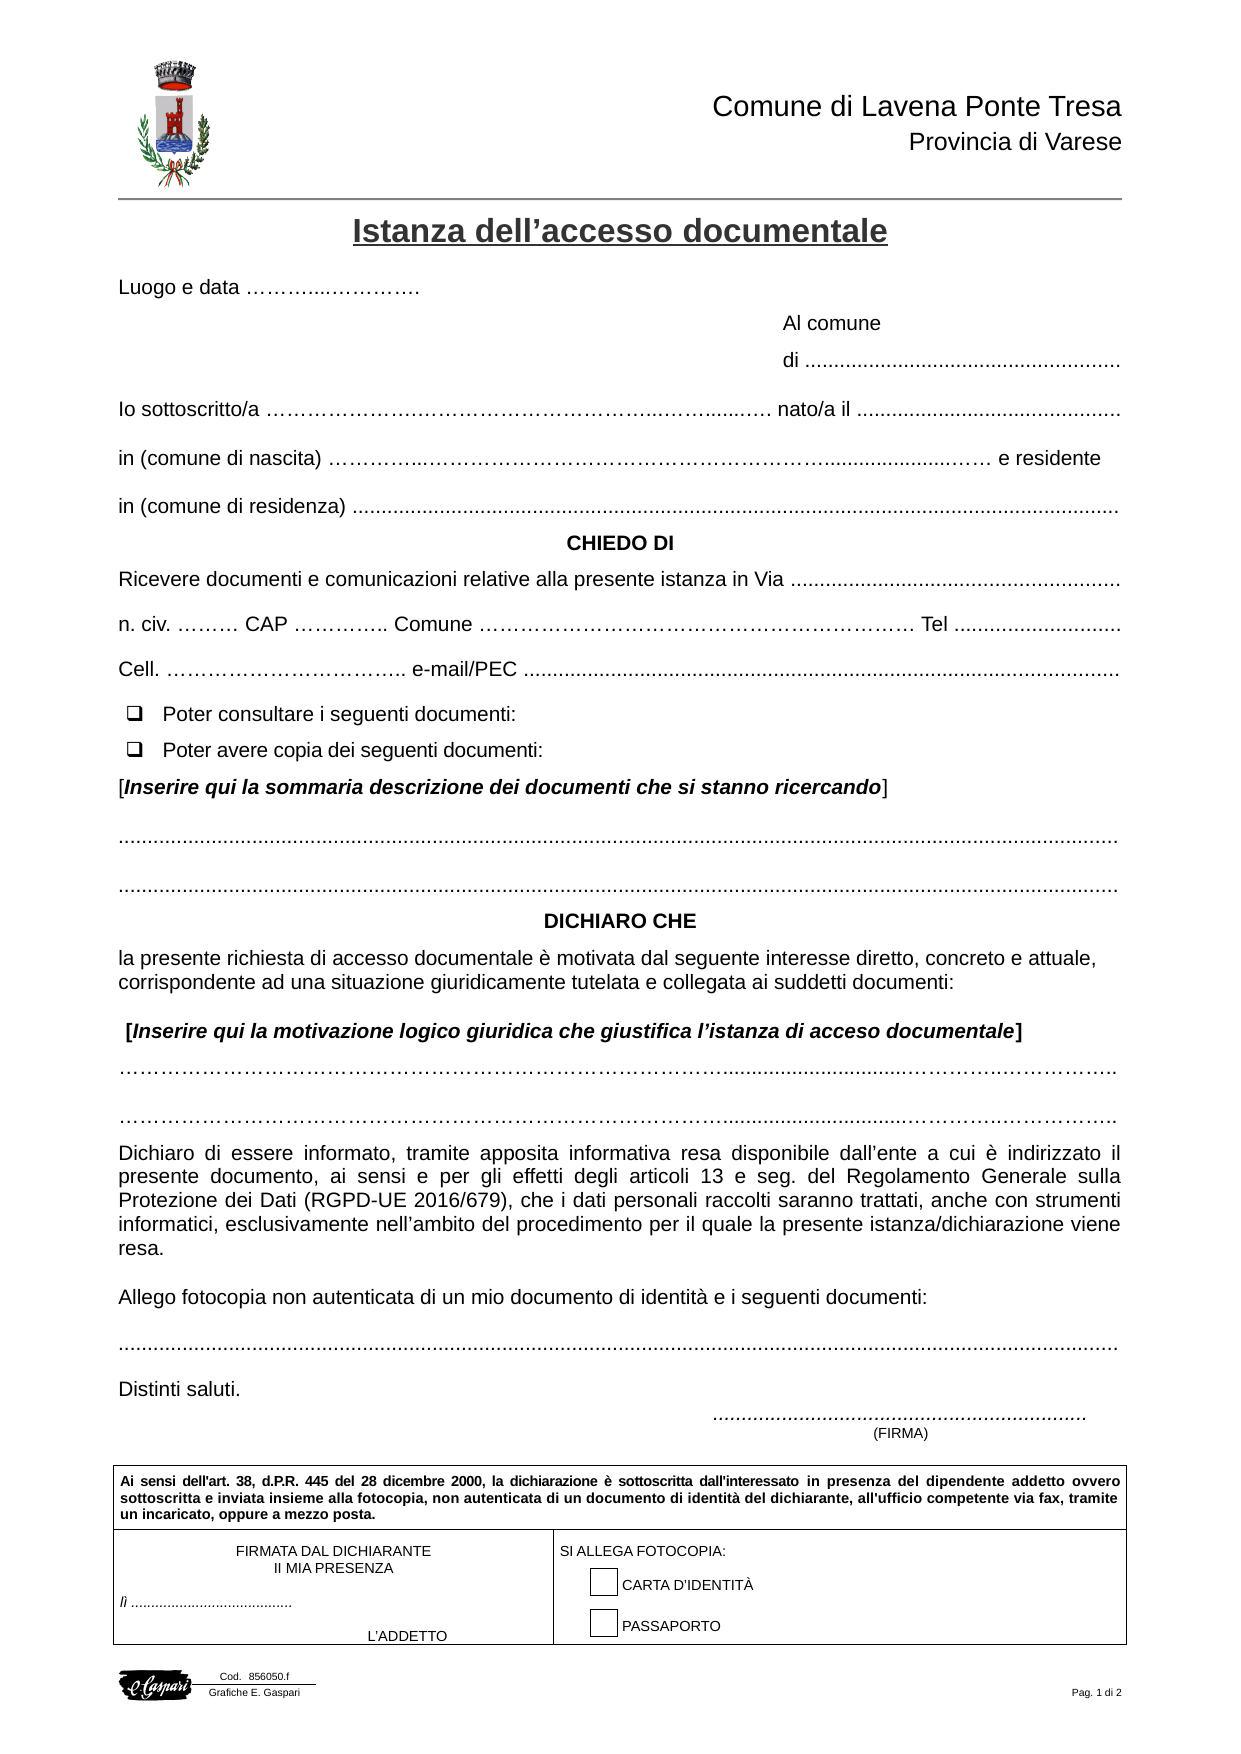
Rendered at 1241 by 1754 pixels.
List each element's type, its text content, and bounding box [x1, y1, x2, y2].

text Ricevere documenti e comunicazioni relative alla presente istanza in Via [118, 567, 1122, 591]
text in (comune di residenza) [118, 494, 1122, 518]
text in (comune di nascita) …………...…………………………………………………......................…… e residente [118, 445, 1122, 469]
text [Inserire qui la sommaria descrizione dei documenti che si stanno ricercando] [118, 775, 1122, 799]
text Al comune [783, 311, 1122, 335]
text Provincia di Varese [224, 127, 1122, 156]
subtitle Istanza dell’accesso documentale [118, 211, 1122, 249]
picture [118, 1669, 192, 1701]
text Distinti saluti. [118, 1377, 1122, 1401]
text Comune di Lavena Ponte Tresa [224, 89, 1122, 122]
text ……………………………………………………………………………................................…………..…………….. [118, 1104, 1122, 1128]
text Luogo e data ………....…………. [118, 274, 1122, 298]
table_cell FIRMATA DAL DICHIARANTE II MIA PRESENZA lì ........................................ L’ADDETTO [114, 1530, 553, 1644]
text ……………………………………………………………………………................................…………..…………….. [118, 1055, 1122, 1079]
text DICHIARO CHE [118, 909, 1122, 933]
picture [122, 58, 224, 189]
text ................................................................. [679, 1401, 1122, 1425]
table_header Ai sensi dell'art. 38, d.P.R. 445 del 28 dicembre 2000, la dichiarazione è sottoscritta dall'interessato in presenza del dipendente addetto ovvero sottoscritta e inviata insieme alla fotocopia, non autenticata di un documento di identità del dichiarante, all'ufficio competente via fax, tramite un incaricato, oppure a mezzo posta. [114, 1466, 1126, 1529]
text di [783, 347, 1122, 371]
text Cell. …………………………….. e-mail/PEC [118, 657, 1122, 681]
text la presente richiesta di accesso documentale è motivata dal seguente interesse diretto, concreto e attuale, corrispondente ad una situazione giuridicamente tutelata e collegata ai suddetti documenti: [118, 946, 1122, 993]
text Dichiaro di essere informato, tramite apposita informativa resa disponibile dall’ente a cui è indirizzato il presente documento, ai sensi e per gli effetti degli articoli 13 e seg. del Regolamento Generale sulla Protezione dei Dati (RGPD-UE 2016/679), che i dati personali raccolti saranno trattati, anche con strumenti informatici, esclusivamente nell’ambito del procedimento per il quale la presente istanza/dichiarazione viene resa. [118, 1140, 1122, 1260]
text Allego fotocopia non autenticata di un mio documento di identità e i seguenti documenti: [118, 1285, 1122, 1309]
text Io sottoscritto/a ………………….……………………………...…….......…. nato/a il [118, 396, 1122, 420]
list Poter consultare i seguenti documenti: [125, 702, 1122, 726]
text n. civ. ……… CAP ………….. Comune ……………………………………………………… Tel [118, 612, 1122, 636]
text (FIRMA) [679, 1425, 1122, 1442]
table_cell SI ALLEGA FOTOCOPIA: CARTA D’IDENTITÀ PASSAPORTO [554, 1530, 1126, 1644]
list Poter avere copia dei seguenti documenti: [125, 738, 1122, 762]
text CHIEDO DI [118, 531, 1122, 555]
text [Inserire qui la motivazione logico giuridica che giustifica l’istanza di acceso documentale] [125, 1018, 1122, 1042]
